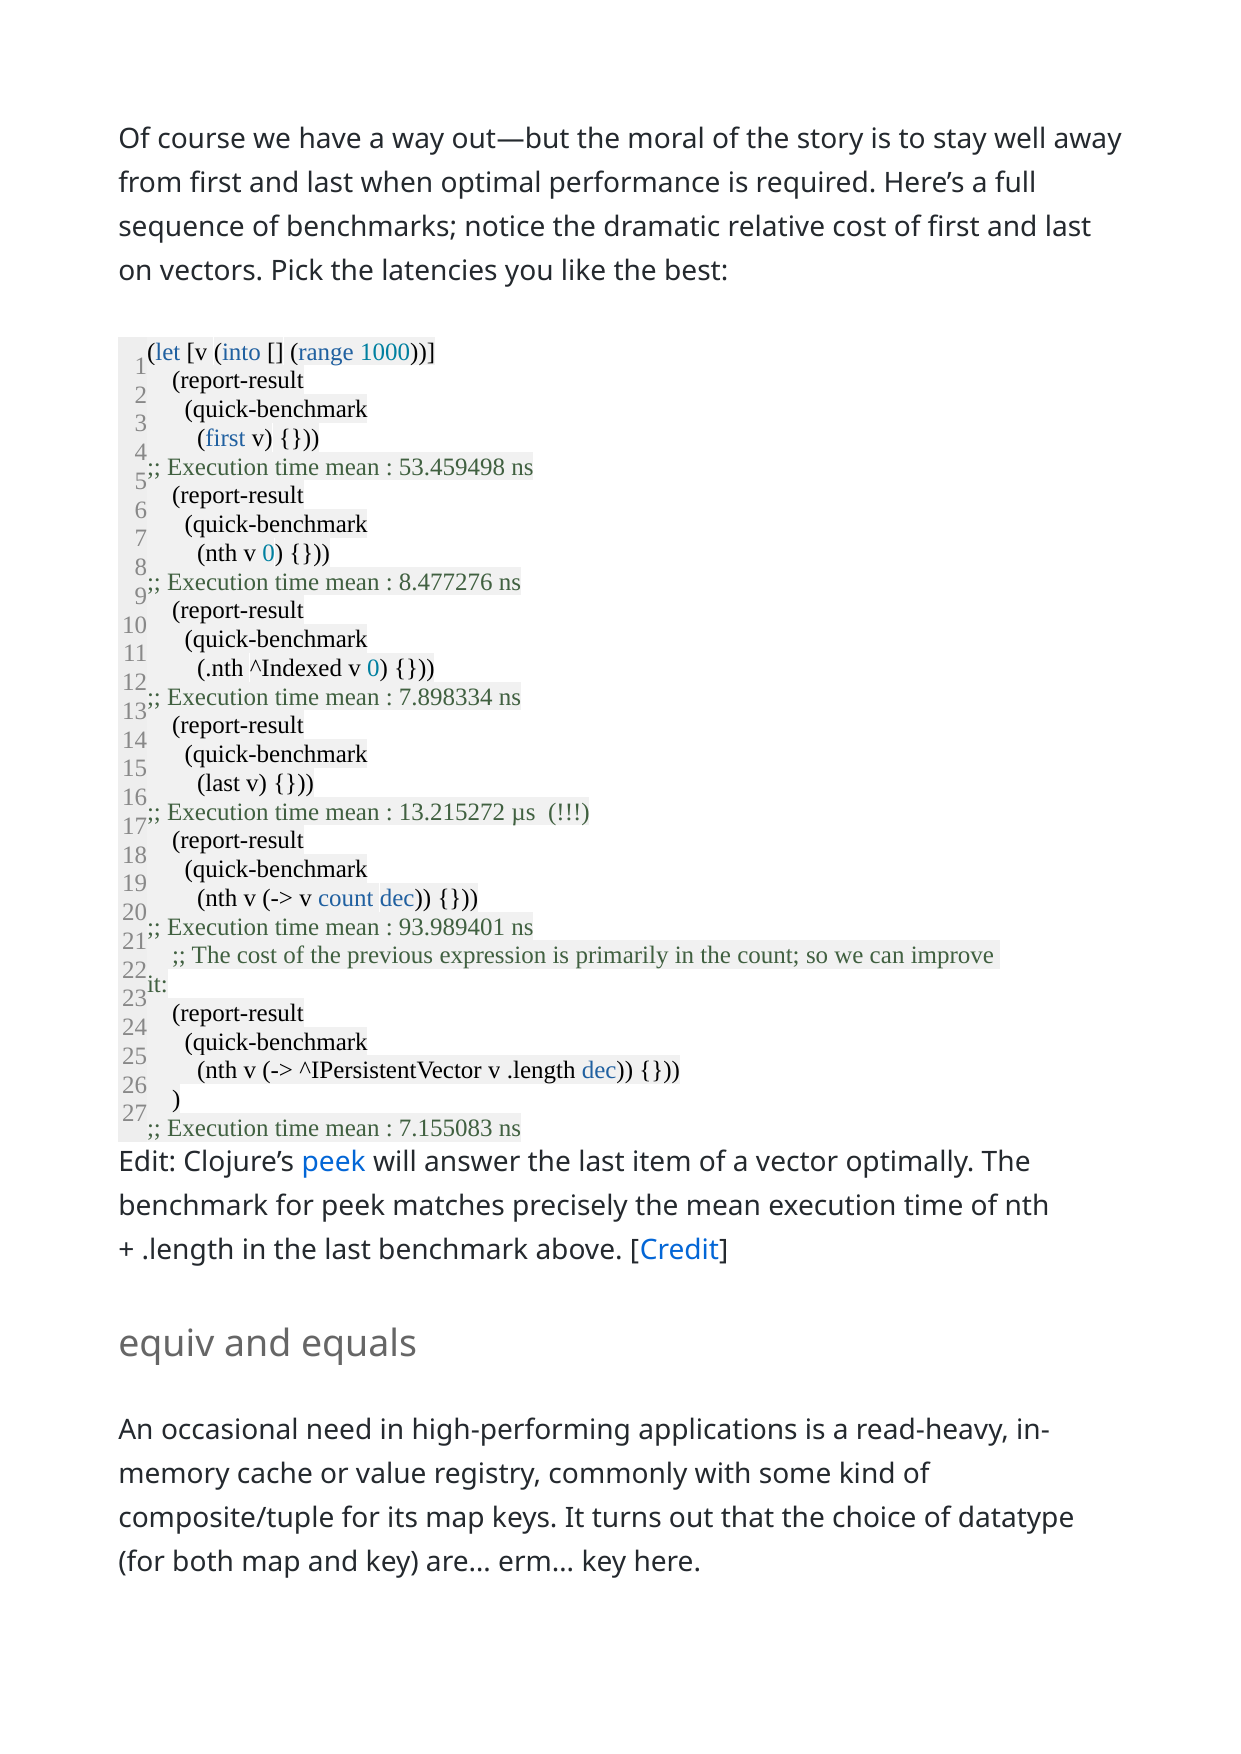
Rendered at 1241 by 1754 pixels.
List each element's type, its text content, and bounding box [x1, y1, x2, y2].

table_header 1 2 3 4 5 6 7 8 9 10 11 12 13 14 15 16 17 18 19 20 21 22 23 24 25 26 27 [118, 337, 147, 1142]
text An occasional need in high-performing applications is a read-heavy, in-memory cache or value registry, commonly with some kind of composite/tuple for its map keys. It turns out that the choice of datatype (for both map and key) are… erm… key here. [118, 1409, 1122, 1580]
text Edit: Clojure’s peek will answer the last item of a vector optimally. The benchmark for peek matches precisely the mean execution time of nth + .length in the last benchmark above. [Credit] [118, 1142, 1122, 1268]
table_header (let [v (into [] (range 1000))] (report-result (quick-benchmark (first v) {})) ;; Execution time mean : 53.459498 ns (report-result (quick-benchmark (nth v 0) {})) ;; Execution time mean : 8.477276 ns (report-result (quick-benchmark (.nth ^Indexed v 0) {})) ;; Execution time mean : 7.898334 ns (report-result (quick-benchmark (last v) {})) ;; Execution time mean : 13.215272 µs (!!!) (report-result (quick-benchmark (nth v (-> v count dec)) {})) ;; Execution time mean : 93.989401 ns ;; The cost of the previous expression is primarily in the count; so we can improve it: (report-result (quick-benchmark (nth v (-> ^IPersistentVector v .length dec)) {})) ) ;; Execution time mean : 7.155083 ns [147, 337, 1019, 1142]
subtitle equiv and equals [118, 1316, 1122, 1367]
text Of course we have a way out⁠—but the moral of the story is to stay well away from first and last when optimal performance is required. Here’s a full sequence of benchmarks; notice the dramatic relative cost of first and last on vectors. Pick the latencies you like the best: [118, 118, 1122, 289]
